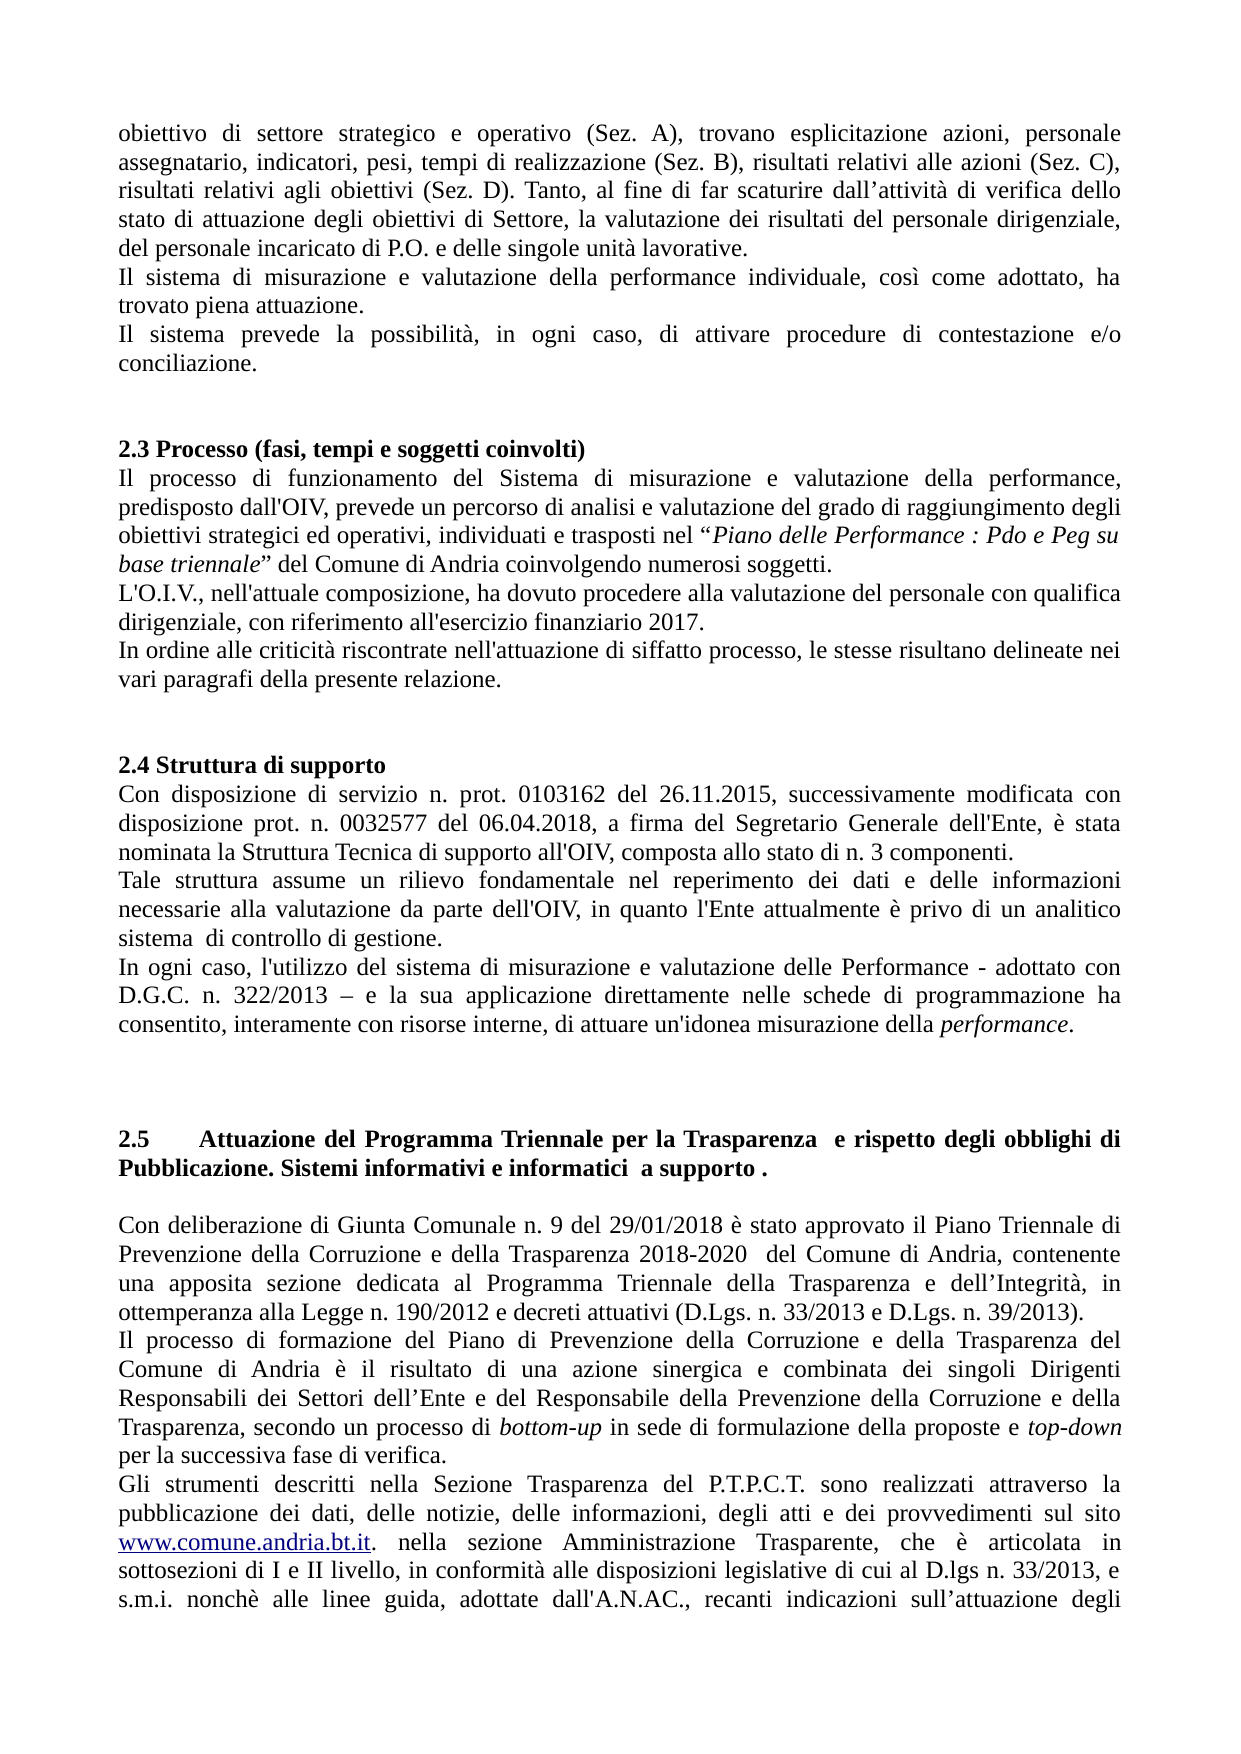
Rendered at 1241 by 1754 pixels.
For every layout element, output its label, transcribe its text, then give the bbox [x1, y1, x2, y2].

text Il processo di formazione del Piano di Prevenzione della Corruzione e della Trasparenza del Comune di Andria è il risultato di una azione sinergica e combinata dei singoli Dirigenti Responsabili dei Settori dell’Ente e del Responsabile della Prevenzione della Corruzione e della Trasparenza, secondo un processo di bottom-up in sede di formulazione della proposte e top-down per la successiva fase di verifica. [118, 1326, 1122, 1469]
text In ordine alle criticità riscontrate nell'attuazione di siffatto processo, le stesse risultano delineate nei vari paragrafi della presente relazione. [118, 636, 1122, 693]
text obiettivo di settore strategico e operativo (Sez. A), trovano esplicitazione azioni, personale assegnatario, indicatori, pesi, tempi di realizzazione (Sez. B), risultati relativi alle azioni (Sez. C), risultati relativi agli obiettivi (Sez. D). Tanto, al fine di far scaturire dall’attività di verifica dello stato di attuazione degli obiettivi di Settore, la valutazione dei risultati del personale dirigenziale, del personale incaricato di P.O. e delle singole unità lavorative. [118, 118, 1122, 262]
text Il processo di funzionamento del Sistema di misurazione e valutazione della performance, predisposto dall'OIV, prevede un percorso di analisi e valutazione del grado di raggiungimento degli obiettivi strategici ed operativi, individuati e trasposti nel “Piano delle Performance : Pdo e Peg su base triennale” del Comune di Andria coinvolgendo numerosi soggetti. [118, 463, 1122, 578]
text L'O.I.V., nell'attuale composizione, ha dovuto procedere alla valutazione del personale con qualifica dirigenziale, con riferimento all'esercizio finanziario 2017. [118, 578, 1122, 636]
text 2.3 Processo (fasi, tempi e soggetti coinvolti) [118, 434, 1122, 463]
text Gli strumenti descritti nella Sezione Trasparenza del P.T.P.C.T. sono realizzati attraverso la pubblicazione dei dati, delle notizie, delle informazioni, degli atti e dei provvedimenti sul sito www.comune.andria.bt.it. nella sezione Amministrazione Trasparente, che è articolata in sottosezioni di I e II livello, in conformità alle disposizioni legislative di cui al D.lgs n. 33/2013, e s.m.i. nonchè alle linee guida, adottate dall'A.N.AC., recanti indicazioni sull’attuazione degli [118, 1469, 1122, 1613]
text Il sistema di misurazione e valutazione della performance individuale, così come adottato, ha trovato piena attuazione. [118, 262, 1122, 319]
text Tale struttura assume un rilievo fondamentale nel reperimento dei dati e delle informazioni necessarie alla valutazione da parte dell'OIV, in quanto l'Ente attualmente è privo di un analitico sistema di controllo di gestione. [118, 866, 1122, 952]
text Il sistema prevede la possibilità, in ogni caso, di attivare procedure di contestazione e/o conciliazione. [118, 319, 1122, 377]
text In ogni caso, l'utilizzo del sistema di misurazione e valutazione delle Performance - adottato con D.G.C. n. 322/2013 – e la sua applicazione direttamente nelle schede di programmazione ha consentito, interamente con risorse interne, di attuare un'idonea misurazione della performance. [118, 952, 1122, 1038]
text Con deliberazione di Giunta Comunale n. 9 del 29/01/2018 è stato approvato il Piano Triennale di Prevenzione della Corruzione e della Trasparenza 2018-2020 del Comune di Andria, contenente una apposita sezione dedicata al Programma Triennale della Trasparenza e dell’Integrità, in ottemperanza alla Legge n. 190/2012 e decreti attuativi (D.Lgs. n. 33/2013 e D.Lgs. n. 39/2013). [118, 1211, 1122, 1326]
text 2.5 Attuazione del Programma Triennale per la Trasparenza e rispetto degli obblighi di Pubblicazione. Sistemi informativi e informatici a supporto . [118, 1124, 1122, 1182]
list 2.4 Struttura di supporto [118, 751, 1122, 779]
text Con disposizione di servizio n. prot. 0103162 del 26.11.2015, successivamente modificata con disposizione prot. n. 0032577 del 06.04.2018, a firma del Segretario Generale dell'Ente, è stata nominata la Struttura Tecnica di supporto all'OIV, composta allo stato di n. 3 componenti. [118, 779, 1122, 866]
